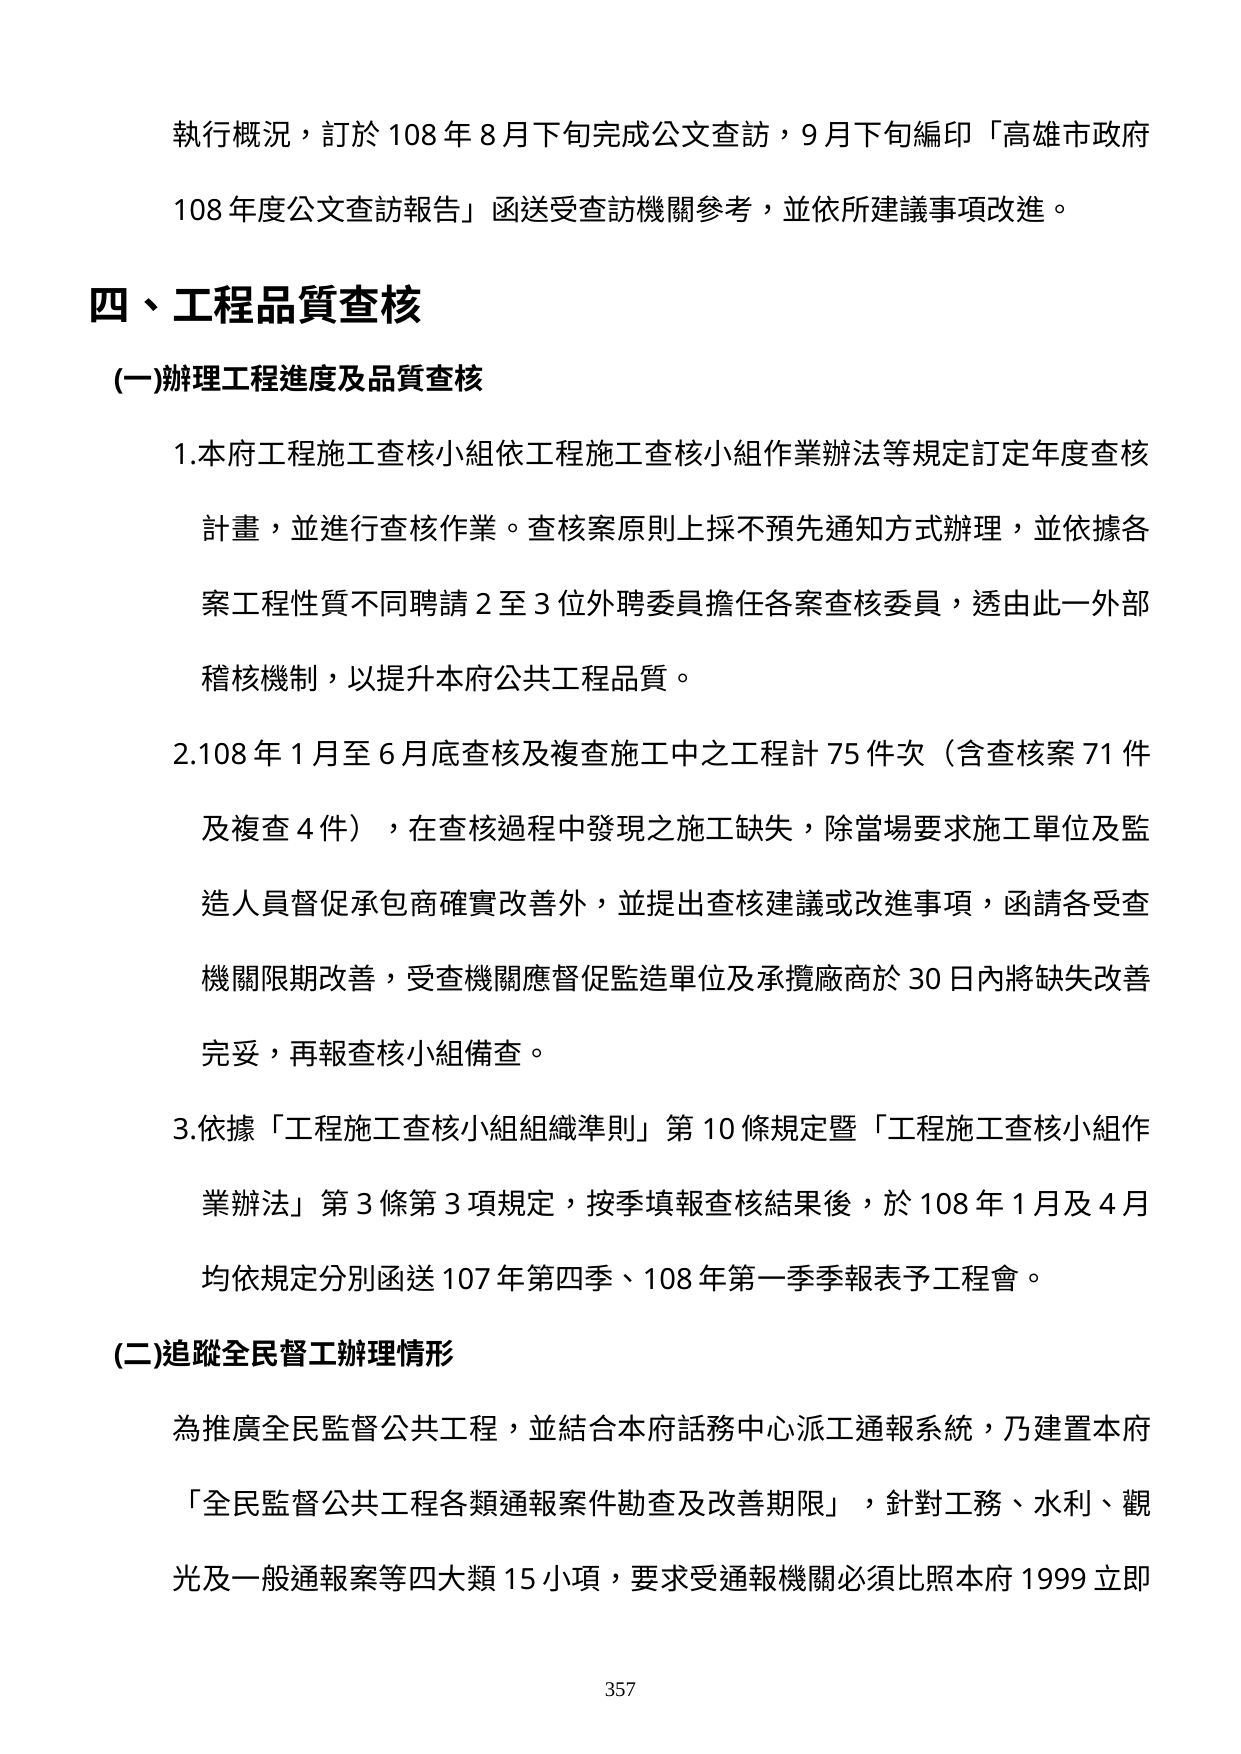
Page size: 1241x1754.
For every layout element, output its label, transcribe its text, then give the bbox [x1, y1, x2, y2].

text (二)追蹤全民督工辦理情形 [114, 1308, 1152, 1383]
text 2.108年1月至6月底查核及複查施工中之工程計75件次（含查核案71件及複查4件），在查核過程中發現之施工缺失，除當場要求施工單位及監造人員督促承包商確實改善外，並提出查核建議或改進事項，函請各受查機關限期改善，受查機關應督促監造單位及承攬廠商於30日內將缺失改善完妥，再報查核小組備查。 [172, 708, 1152, 1083]
text 3.依據「工程施工查核小組組織準則」第10條規定暨「工程施工查核小組作業辦法」第3條第3項規定，按季填報查核結果後，於108年1月及4月均依規定分別函送107年第四季、108年第一季季報表予工程會。 [172, 1083, 1152, 1308]
text 四、工程品質查核 [89, 258, 1152, 333]
text 1.本府工程施工查核小組依工程施工查核小組作業辦法等規定訂定年度查核計畫，並進行查核作業。查核案原則上採不預先通知方式辦理，並依據各案工程性質不同聘請2至3位外聘委員擔任各案查核委員，透由此一外部稽核機制，以提升本府公共工程品質。 [172, 408, 1152, 708]
text (一)辦理工程進度及品質查核 [114, 333, 1152, 408]
text 執行概況，訂於108年8月下旬完成公文查訪，9月下旬編印「高雄市政府108年度公文查訪報告」函送受查訪機關參考，並依所建議事項改進。 [172, 89, 1152, 239]
text 為推廣全民監督公共工程，並結合本府話務中心派工通報系統，乃建置本府「全民監督公共工程各類通報案件勘查及改善期限」，針對工務、水利、觀光及一般通報案等四大類15小項，要求受通報機關必須比照本府1999立即 [172, 1383, 1152, 1608]
